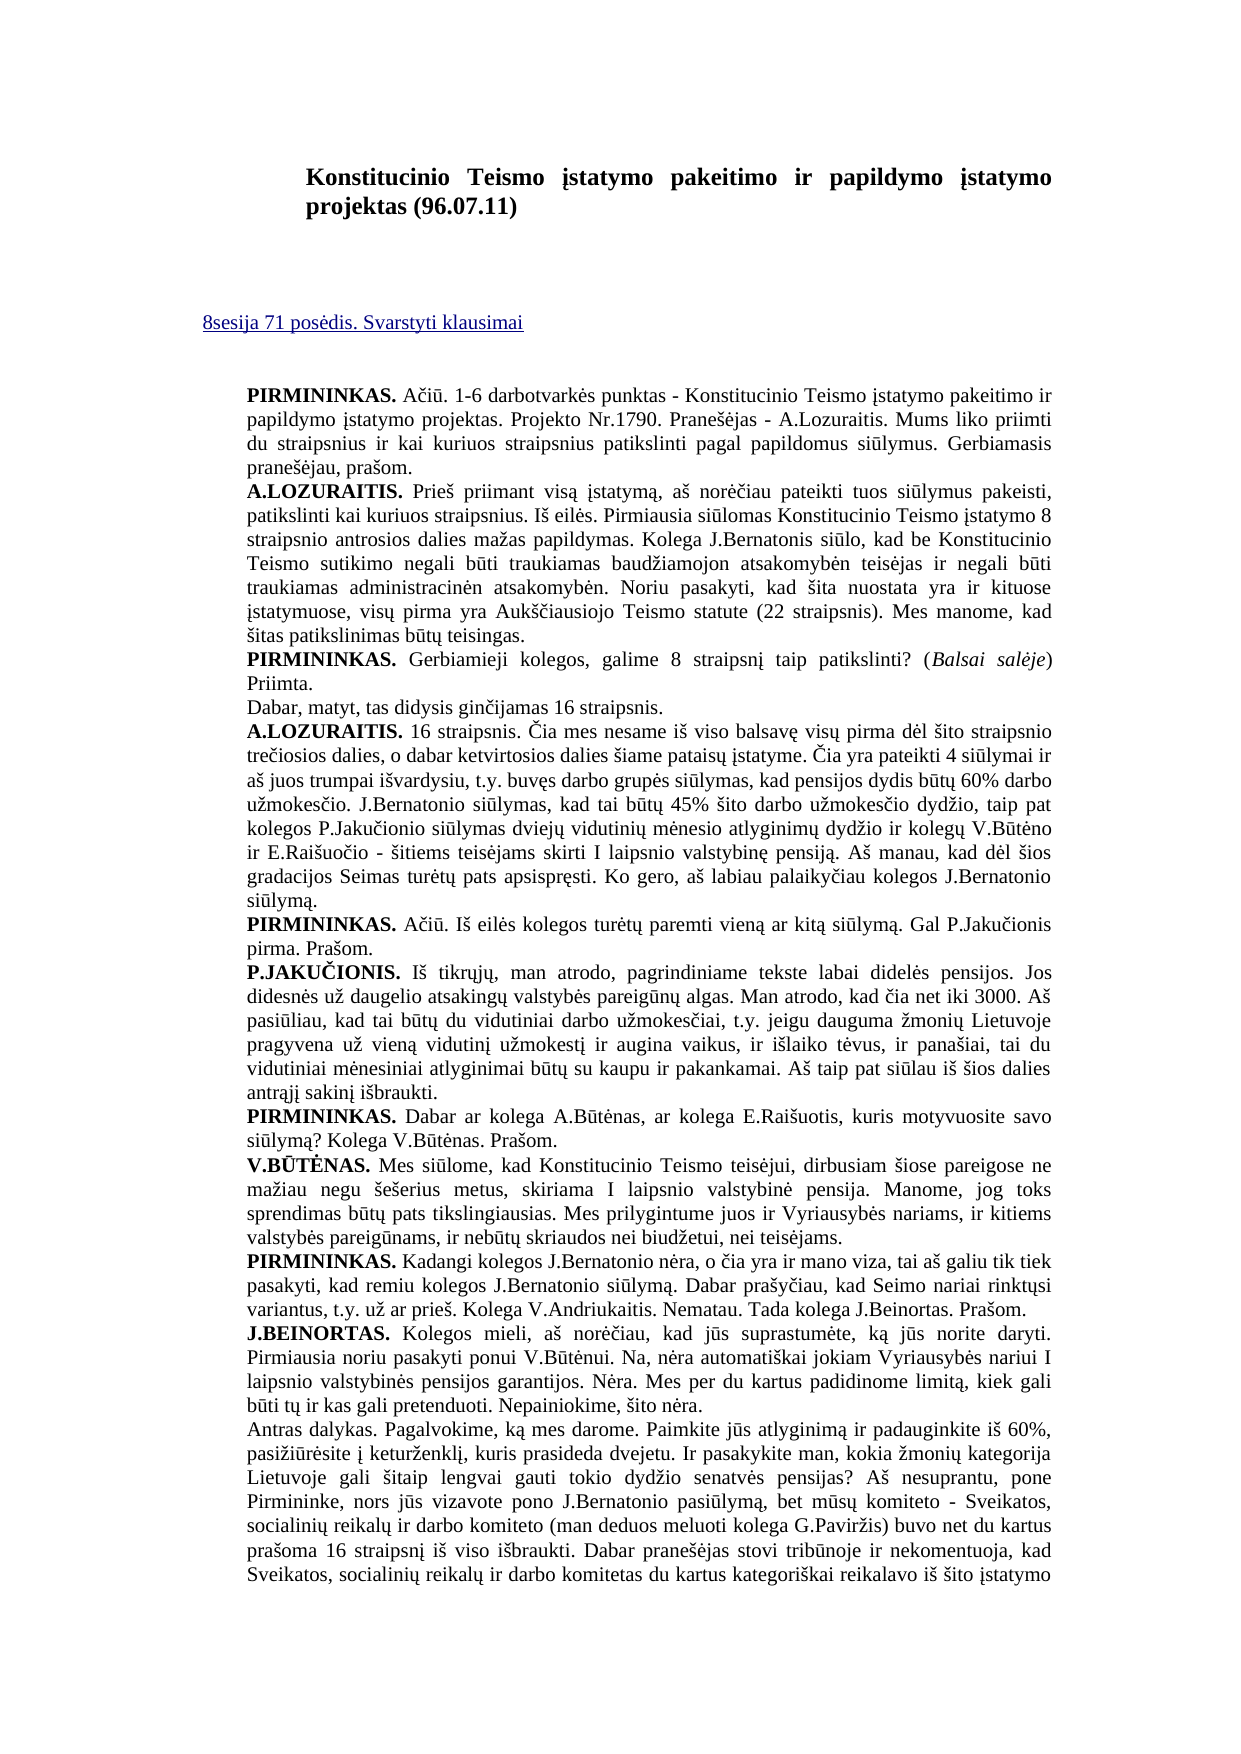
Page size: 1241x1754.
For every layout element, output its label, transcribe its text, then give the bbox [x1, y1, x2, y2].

text PIRMININKAS. Gerbiamieji kolegos, galime 8 straipsnį taip patikslinti? (Balsai salėje) Priimta. [247, 647, 1053, 695]
text Dabar, matyt, tas didysis ginčijamas 16 straipsnis. [247, 695, 1053, 719]
text Antras dalykas. Pagalvokime, ką mes darome. Paimkite jūs atlyginimą ir padauginkite iš 60%, pasižiūrėsite į keturženklį, kuris prasideda dvejetu. Ir pasakykite man, kokia žmonių kategorija Lietuvoje gali šitaip lengvai gauti tokio dydžio senatvės pensijas? Aš nesuprantu, pone Pirmininke, nors jūs vizavote pono J.Bernatonio pasiūlymą, bet mūsų komiteto - Sveikatos, socialinių reikalų ir darbo komiteto (man deduos meluoti kolega G.Paviržis) buvo net du kartus prašoma 16 straipsnį iš viso išbraukti. Dabar pranešėjas stovi tribūnoje ir nekomentuoja, kad Sveikatos, socialinių reikalų ir darbo komitetas du kartus kategoriškai reikalavo iš šito įstatymo [247, 1417, 1053, 1586]
text Konstitucinio Teismo įstatymo pakeitimo ir papildymo įstatymo projektas (96.07.11) [306, 162, 1053, 220]
text J.BEINORTAS. Kolegos mieli, aš norėčiau, kad jūs suprastumėte, ką jūs norite daryti. Pirmiausia noriu pasakyti ponui V.Būtėnui. Na, nėra automatiškai jokiam Vyriausybės nariui I laipsnio valstybinės pensijos garantijos. Nėra. Mes per du kartus padidinome limitą, kiek gali būti tų ir kas gali pretenduoti. Nepainiokime, šito nėra. [247, 1321, 1053, 1417]
text 8sesija 71 posėdis. Svarstyti klausimai [202, 310, 1053, 334]
text P.JAKUČIONIS. Iš tikrųjų, man atrodo, pagrindiniame tekste labai didelės pensijos. Jos didesnės už daugelio atsakingų valstybės pareigūnų algas. Man atrodo, kad čia net iki 3000. Aš pasiūliau, kad tai būtų du vidutiniai darbo užmokesčiai, t.y. jeigu dauguma žmonių Lietuvoje pragyvena už vieną vidutinį užmokestį ir augina vaikus, ir išlaiko tėvus, ir panašiai, tai du vidutiniai mėnesiniai atlyginimai būtų su kaupu ir pakankamai. Aš taip pat siūlau iš šios dalies antrąjį sakinį išbraukti. [247, 960, 1053, 1104]
text A.LOZURAITIS. 16 straipsnis. Čia mes nesame iš viso balsavę visų pirma dėl šito straipsnio trečiosios dalies, o dabar ketvirtosios dalies šiame pataisų įstatyme. Čia yra pateikti 4 siūlymai ir aš juos trumpai išvardysiu, t.y. buvęs darbo grupės siūlymas, kad pensijos dydis būtų 60% darbo užmokesčio. J.Bernatonio siūlymas, kad tai būtų 45% šito darbo užmokesčio dydžio, taip pat kolegos P.Jakučionio siūlymas dviejų vidutinių mėnesio atlyginimų dydžio ir kolegų V.Būtėno ir E.Raišuočio - šitiems teisėjams skirti I laipsnio valstybinę pensiją. Aš manau, kad dėl šios gradacijos Seimas turėtų pats apsispręsti. Ko gero, aš labiau palaikyčiau kolegos J.Bernatonio siūlymą. [247, 719, 1053, 912]
text PIRMININKAS. Ačiū. Iš eilės kolegos turėtų paremti vieną ar kitą siūlymą. Gal P.Jakučionis pirma. Prašom. [247, 912, 1053, 960]
text PIRMININKAS. Kadangi kolegos J.Bernatonio nėra, o čia yra ir mano viza, tai aš galiu tik tiek pasakyti, kad remiu kolegos J.Bernatonio siūlymą. Dabar prašyčiau, kad Seimo nariai rinktųsi variantus, t.y. už ar prieš. Kolega V.Andriukaitis. Nematau. Tada kolega J.Beinortas. Prašom. [247, 1249, 1053, 1321]
text A.LOZURAITIS. Prieš priimant visą įstatymą, aš norėčiau pateikti tuos siūlymus pakeisti, patikslinti kai kuriuos straipsnius. Iš eilės. Pirmiausia siūlomas Konstitucinio Teismo įstatymo 8 straipsnio antrosios dalies mažas papildymas. Kolega J.Bernatonis siūlo, kad be Konstitucinio Teismo sutikimo negali būti traukiamas baudžiamojon atsakomybėn teisėjas ir negali būti traukiamas administracinėn atsakomybėn. Noriu pasakyti, kad šita nuostata yra ir kituose įstatymuose, visų pirma yra Aukščiausiojo Teismo statute (22 straipsnis). Mes manome, kad šitas patikslinimas būtų teisingas. [247, 479, 1053, 647]
text V.BŪTĖNAS. Mes siūlome, kad Konstitucinio Teismo teisėjui, dirbusiam šiose pareigose ne mažiau negu šešerius metus, skiriama I laipsnio valstybinė pensija. Manome, jog toks sprendimas būtų pats tikslingiausias. Mes prilygintume juos ir Vyriausybės nariams, ir kitiems valstybės pareigūnams, ir nebūtų skriaudos nei biudžetui, nei teisėjams. [247, 1152, 1053, 1249]
text PIRMININKAS. Dabar ar kolega A.Būtėnas, ar kolega E.Raišuotis, kuris motyvuosite savo siūlymą? Kolega V.Būtėnas. Prašom. [247, 1104, 1053, 1152]
text PIRMININKAS. Ačiū. 1-6 darbotvarkės punktas - Konstitucinio Teismo įstatymo pakeitimo ir papildymo įstatymo projektas. Projekto Nr.1790. Pranešėjas - A.Lozuraitis. Mums liko priimti du straipsnius ir kai kuriuos straipsnius patikslinti pagal papildomus siūlymus. Gerbiamasis pranešėjau, prašom. [247, 382, 1053, 479]
